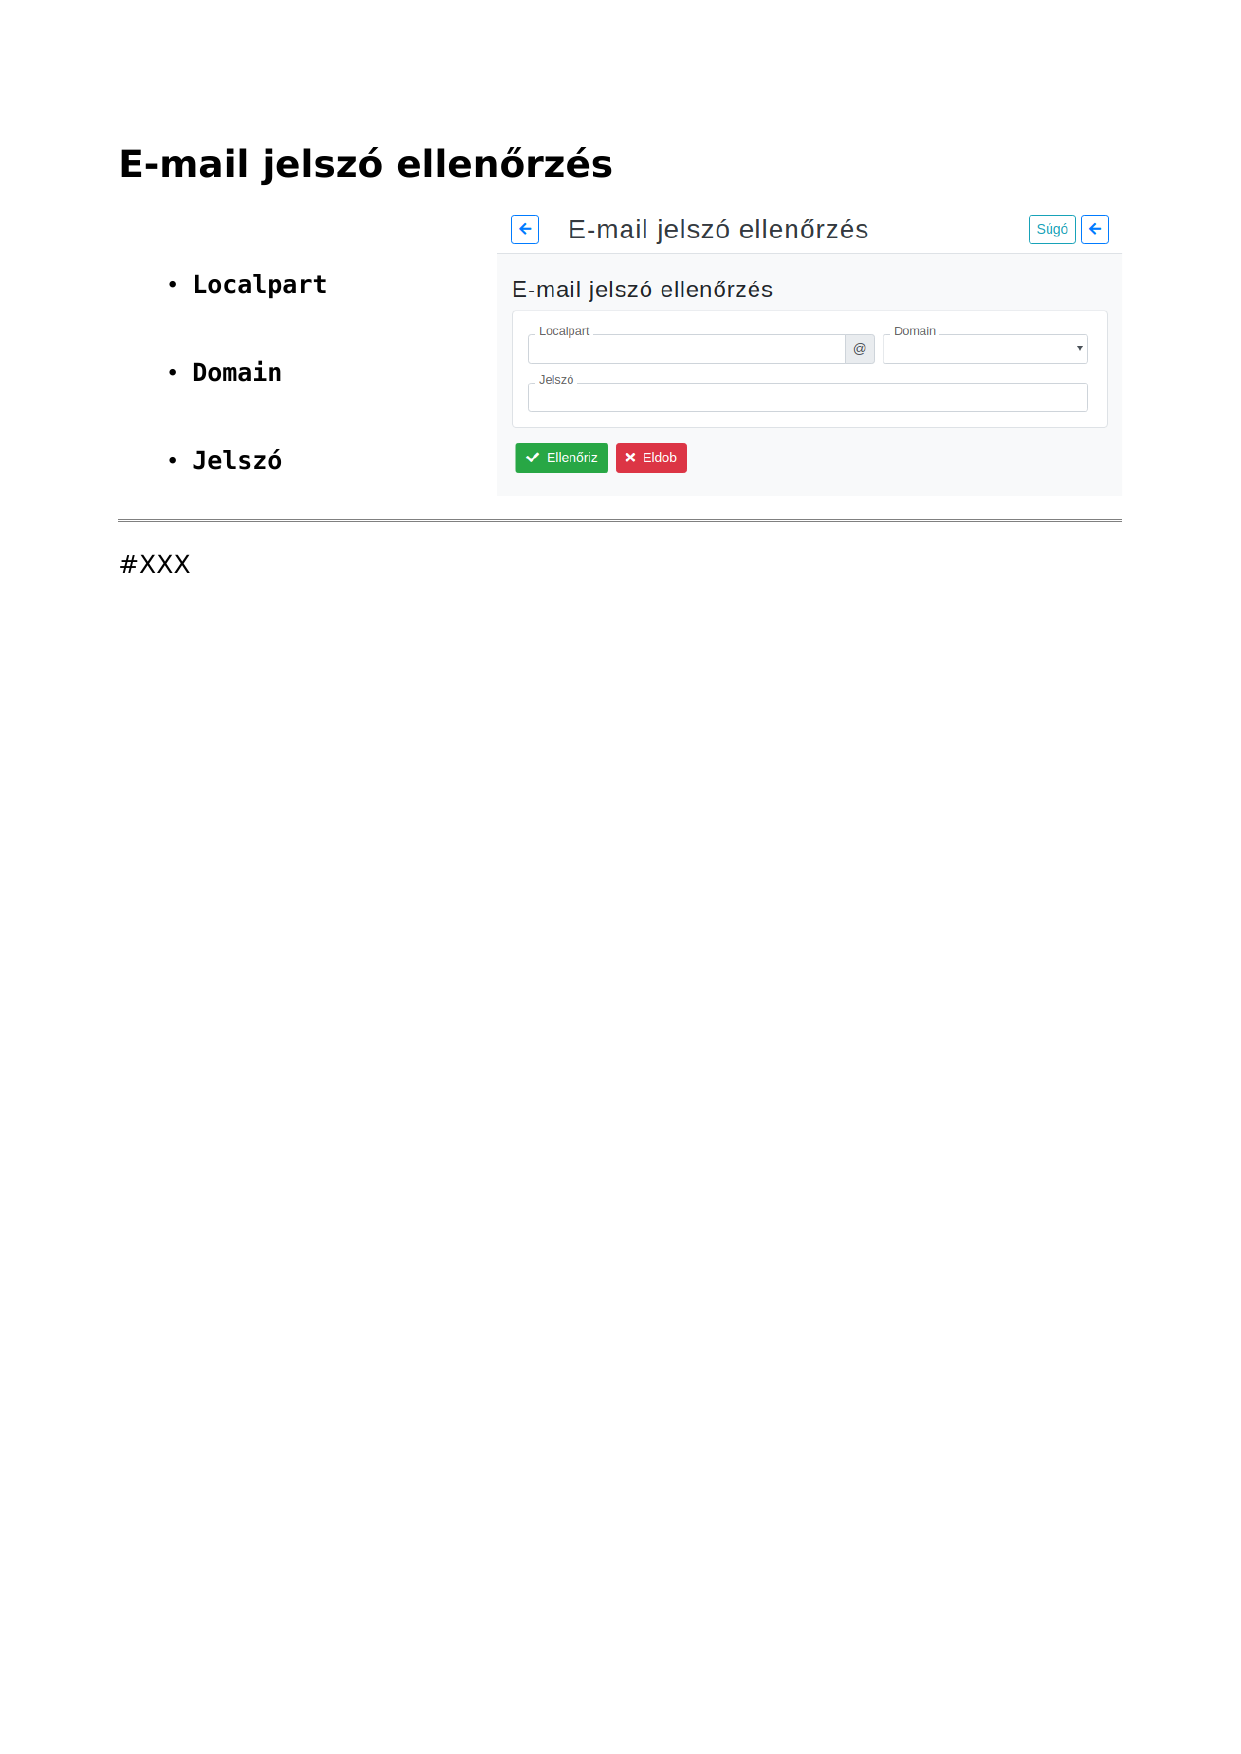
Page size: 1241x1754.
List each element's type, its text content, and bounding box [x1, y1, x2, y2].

list Domain [177, 358, 497, 417]
picture [497, 199, 1123, 496]
list Localpart [177, 270, 497, 329]
list Jelszó [177, 446, 1122, 504]
subtitle E-mail jelszó ellenőrzés [118, 143, 1122, 187]
text #XXX [118, 551, 1122, 580]
